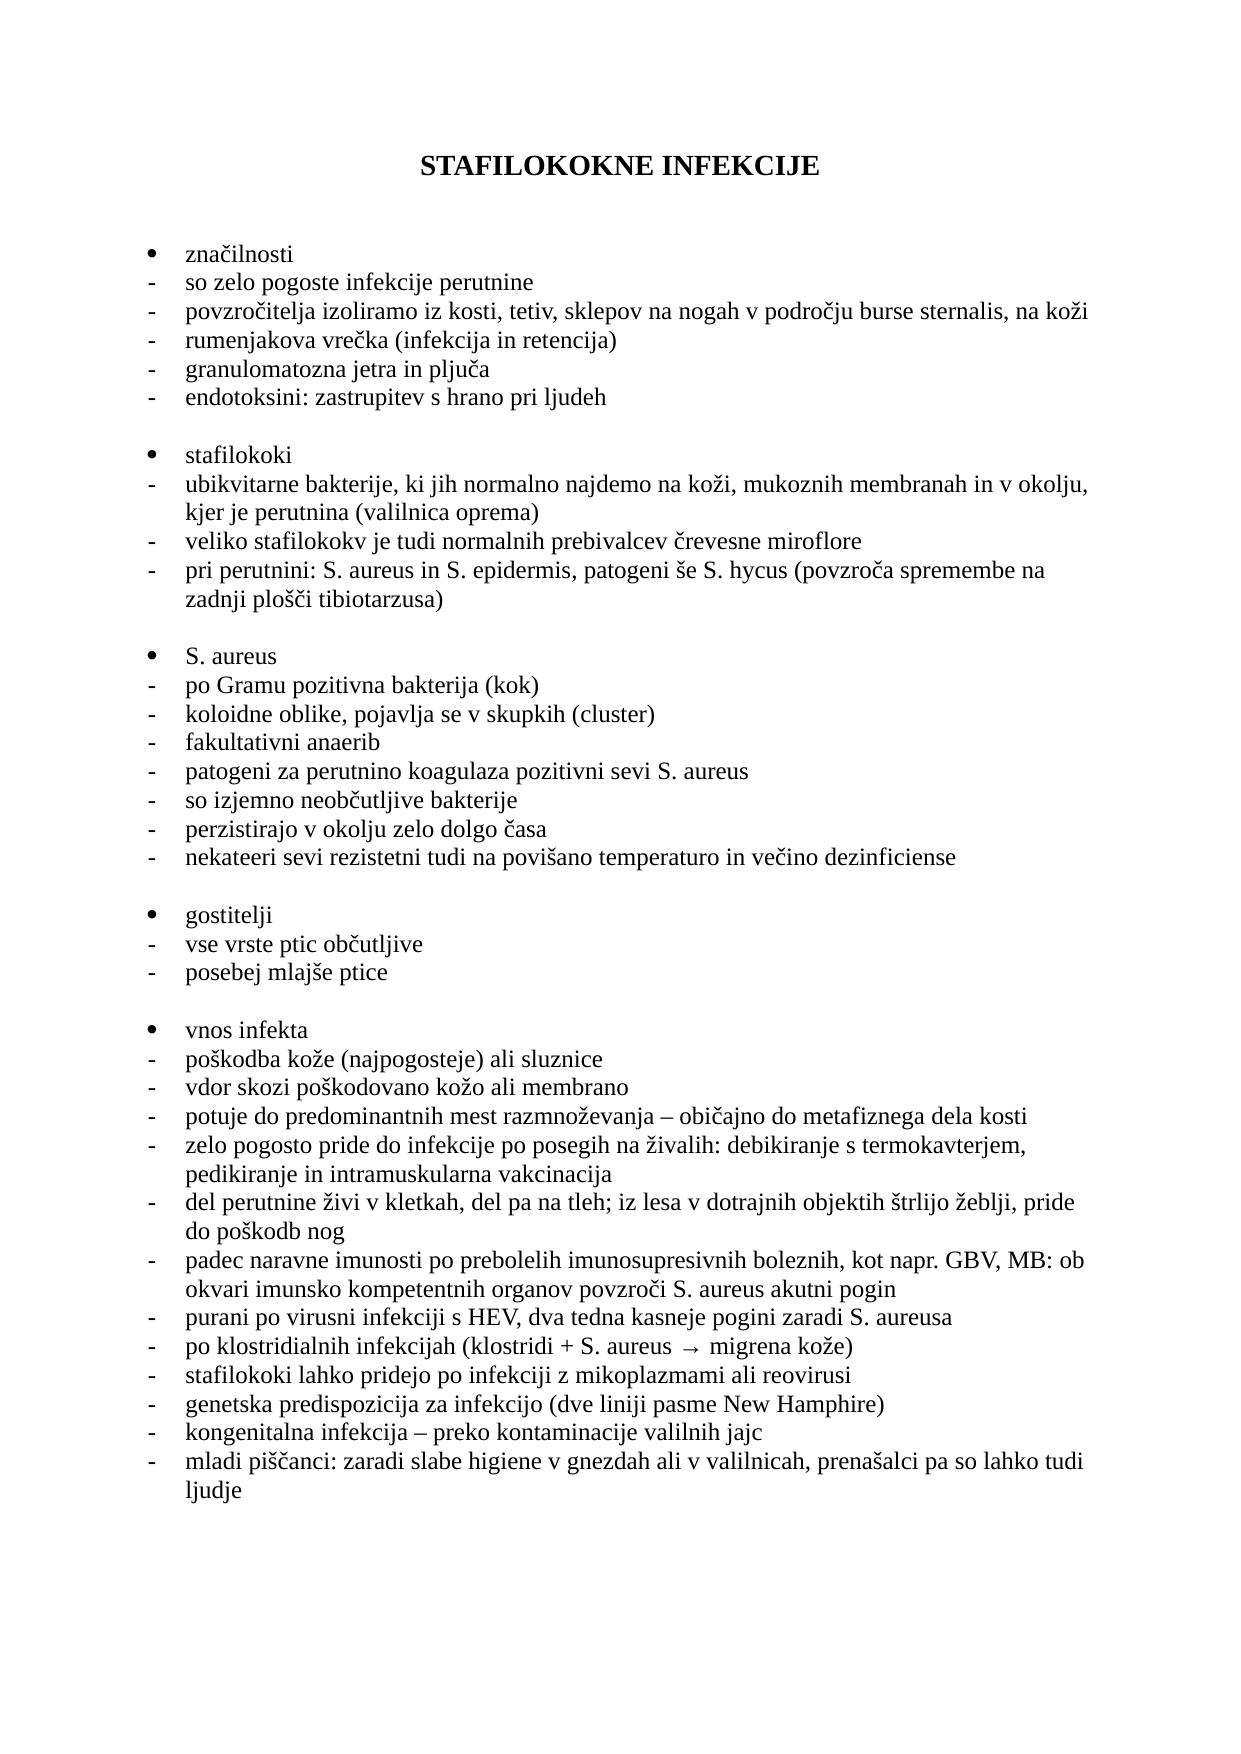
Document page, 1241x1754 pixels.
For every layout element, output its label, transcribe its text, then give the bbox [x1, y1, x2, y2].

list gostitelji [148, 900, 1093, 929]
list po klostridialnih infekcijah (klostridi + S. aureus → migrena kože) [148, 1331, 1093, 1360]
list posebej mlajše ptice [148, 957, 1093, 986]
list poškodba kože (najpogosteje) ali sluznice [148, 1044, 1093, 1072]
list padec naravne imunosti po prebolelih imunosupresivnih boleznih, kot napr. GBV, MB: ob okvari imunsko kompetentnih organov povzroči S. aureus akutni pogin [148, 1245, 1093, 1302]
list koloidne oblike, pojavlja se v skupkih (cluster) [148, 699, 1093, 727]
list vse vrste ptic občutljive [148, 929, 1093, 957]
title STAFILOKOKNE INFEKCIJE [148, 148, 1093, 181]
list potuje do predominantnih mest razmnoževanja – običajno do metafiznega dela kosti [148, 1101, 1093, 1130]
list fakultativni anaerib [148, 727, 1093, 756]
list stafilokoki [148, 440, 1093, 469]
list mladi piščanci: zaradi slabe higiene v gnezdah ali v valilnicah, prenašalci pa so lahko tudi ljudje [148, 1446, 1093, 1504]
list kongenitalna infekcija – preko kontaminacije valilnih jajc [148, 1417, 1093, 1446]
list zelo pogosto pride do infekcije po posegih na živalih: debikiranje s termokavterjem, pedikiranje in intramuskularna vakcinacija [148, 1130, 1093, 1187]
list vdor skozi poškodovano kožo ali membrano [148, 1072, 1093, 1101]
list so izjemno neobčutljive bakterije [148, 785, 1093, 814]
list vnos infekta [148, 1015, 1093, 1044]
list patogeni za perutnino koagulaza pozitivni sevi S. aureus [148, 756, 1093, 785]
list perzistirajo v okolju zelo dolgo časa [148, 814, 1093, 842]
list granulomatozna jetra in pljuča [148, 354, 1093, 382]
list ubikvitarne bakterije, ki jih normalno najdemo na koži, mukoznih membranah in v okolju, kjer je perutnina (valilnica oprema) [148, 469, 1093, 526]
list pri perutnini: S. aureus in S. epidermis, patogeni še S. hycus (povzroča spremembe na zadnji plošči tibiotarzusa) [148, 555, 1093, 612]
list nekateeri sevi rezistetni tudi na povišano temperaturo in večino dezinficiense [148, 842, 1093, 871]
list endotoksini: zastrupitev s hrano pri ljudeh [148, 382, 1093, 411]
list rumenjakova vrečka (infekcija in retencija) [148, 325, 1093, 354]
list S. aureus [148, 641, 1093, 670]
list purani po virusni infekciji s HEV, dva tedna kasneje pogini zaradi S. aureusa [148, 1302, 1093, 1331]
list so zelo pogoste infekcije perutnine [148, 267, 1093, 296]
list povzročitelja izoliramo iz kosti, tetiv, sklepov na nogah v področju burse sternalis, na koži [148, 296, 1093, 325]
list po Gramu pozitivna bakterija (kok) [148, 670, 1093, 699]
list genetska predispozicija za infekcijo (dve liniji pasme New Hamphire) [148, 1389, 1093, 1417]
list del perutnine živi v kletkah, del pa na tleh; iz lesa v dotrajnih objektih štrlijo žeblji, pride do poškodb nog [148, 1187, 1093, 1245]
list značilnosti [148, 239, 1093, 267]
list veliko stafilokokv je tudi normalnih prebivalcev črevesne miroflore [148, 526, 1093, 555]
list stafilokoki lahko pridejo po infekciji z mikoplazmami ali reovirusi [148, 1360, 1093, 1389]
